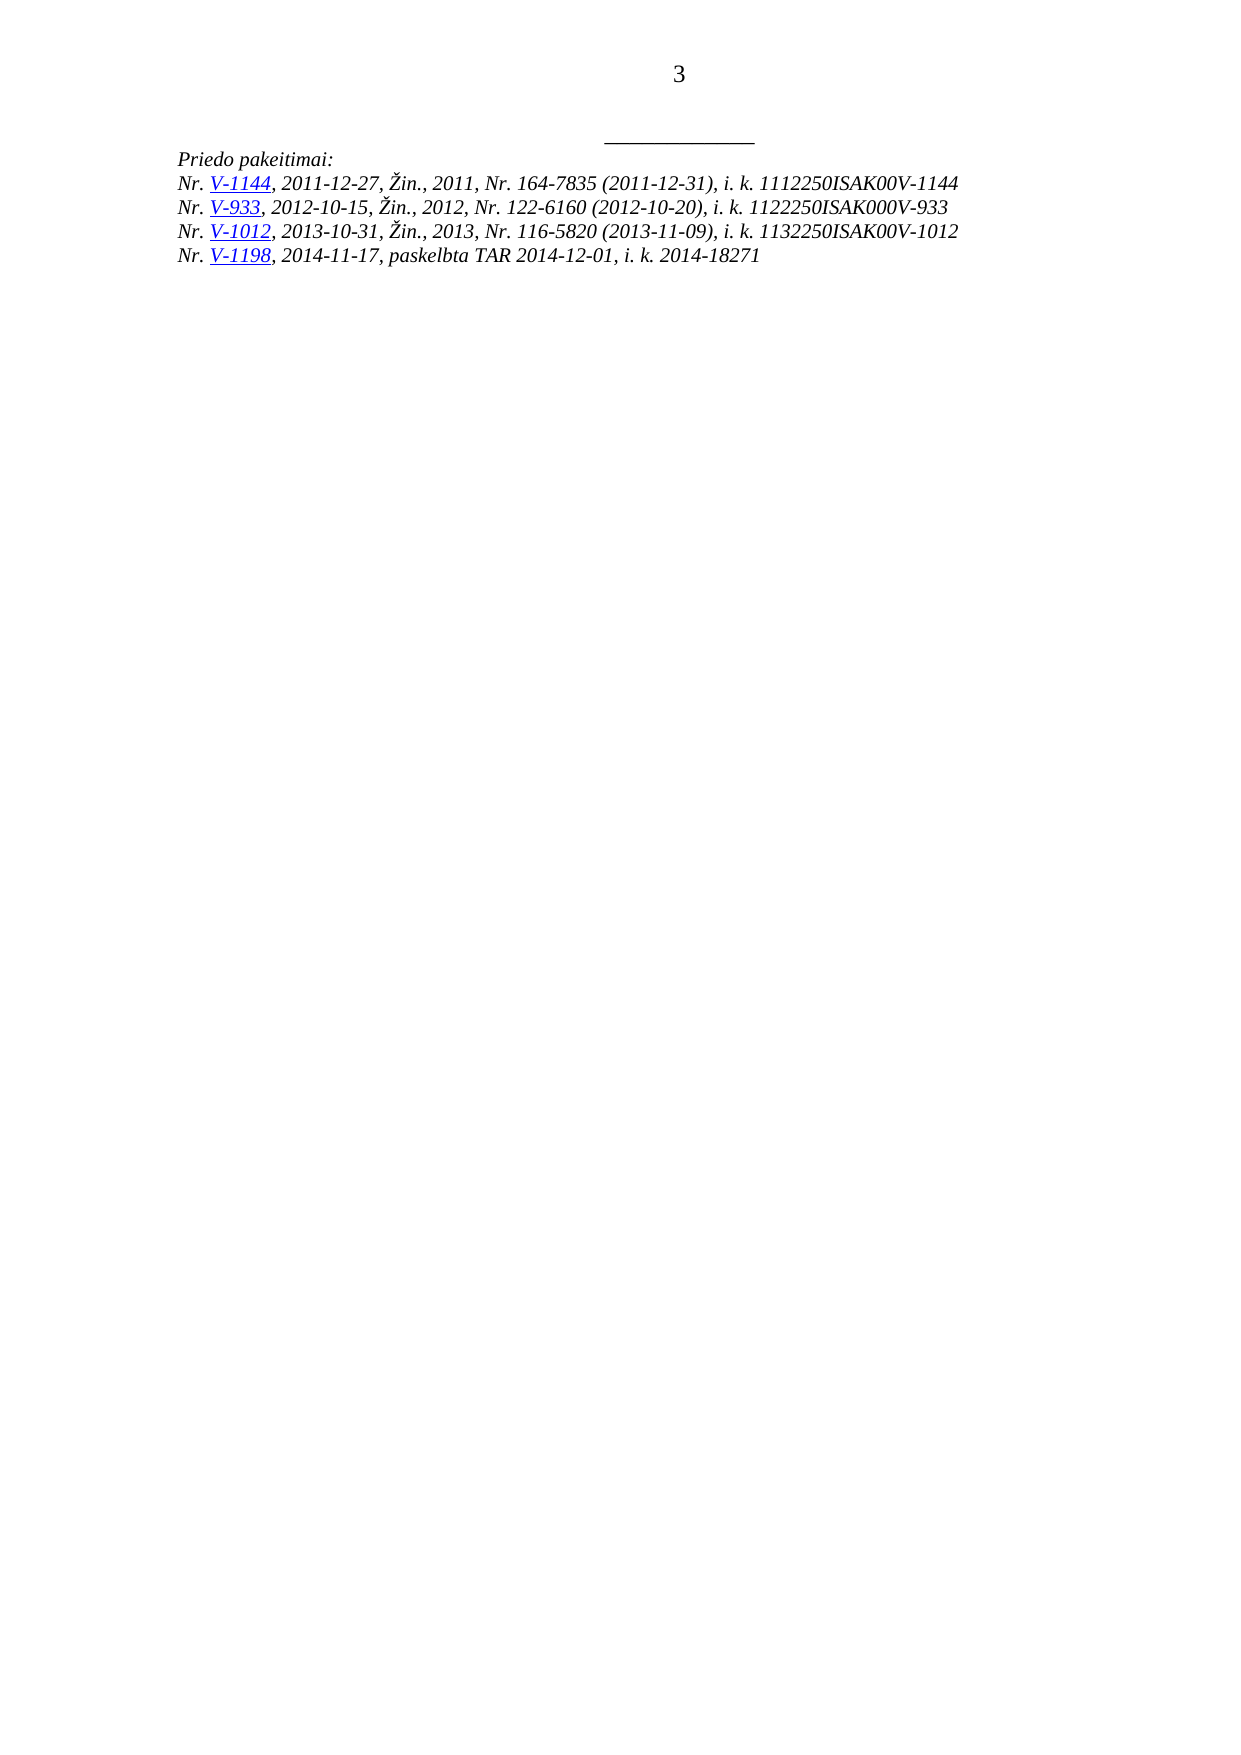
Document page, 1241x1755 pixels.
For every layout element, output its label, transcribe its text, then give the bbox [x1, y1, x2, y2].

text Nr. V-1144, 2011-12-27, Žin., 2011, Nr. 164-7835 (2011-12-31), i. k. 1112250ISAK00V-1144 [177, 171, 1181, 195]
text Priedo pakeitimai: [177, 147, 1181, 171]
text Nr. V-1198, 2014-11-17, paskelbta TAR 2014-12-01, i. k. 2014-18271 [177, 243, 1181, 267]
text Nr. V-1012, 2013-10-31, Žin., 2013, Nr. 116-5820 (2013-11-09), i. k. 1132250ISAK00V-1012 [177, 219, 1181, 243]
text Nr. V-933, 2012-10-15, Žin., 2012, Nr. 122-6160 (2012-10-20), i. k. 1122250ISAK000V-933 [177, 195, 1181, 219]
text ____________ [177, 118, 1181, 147]
